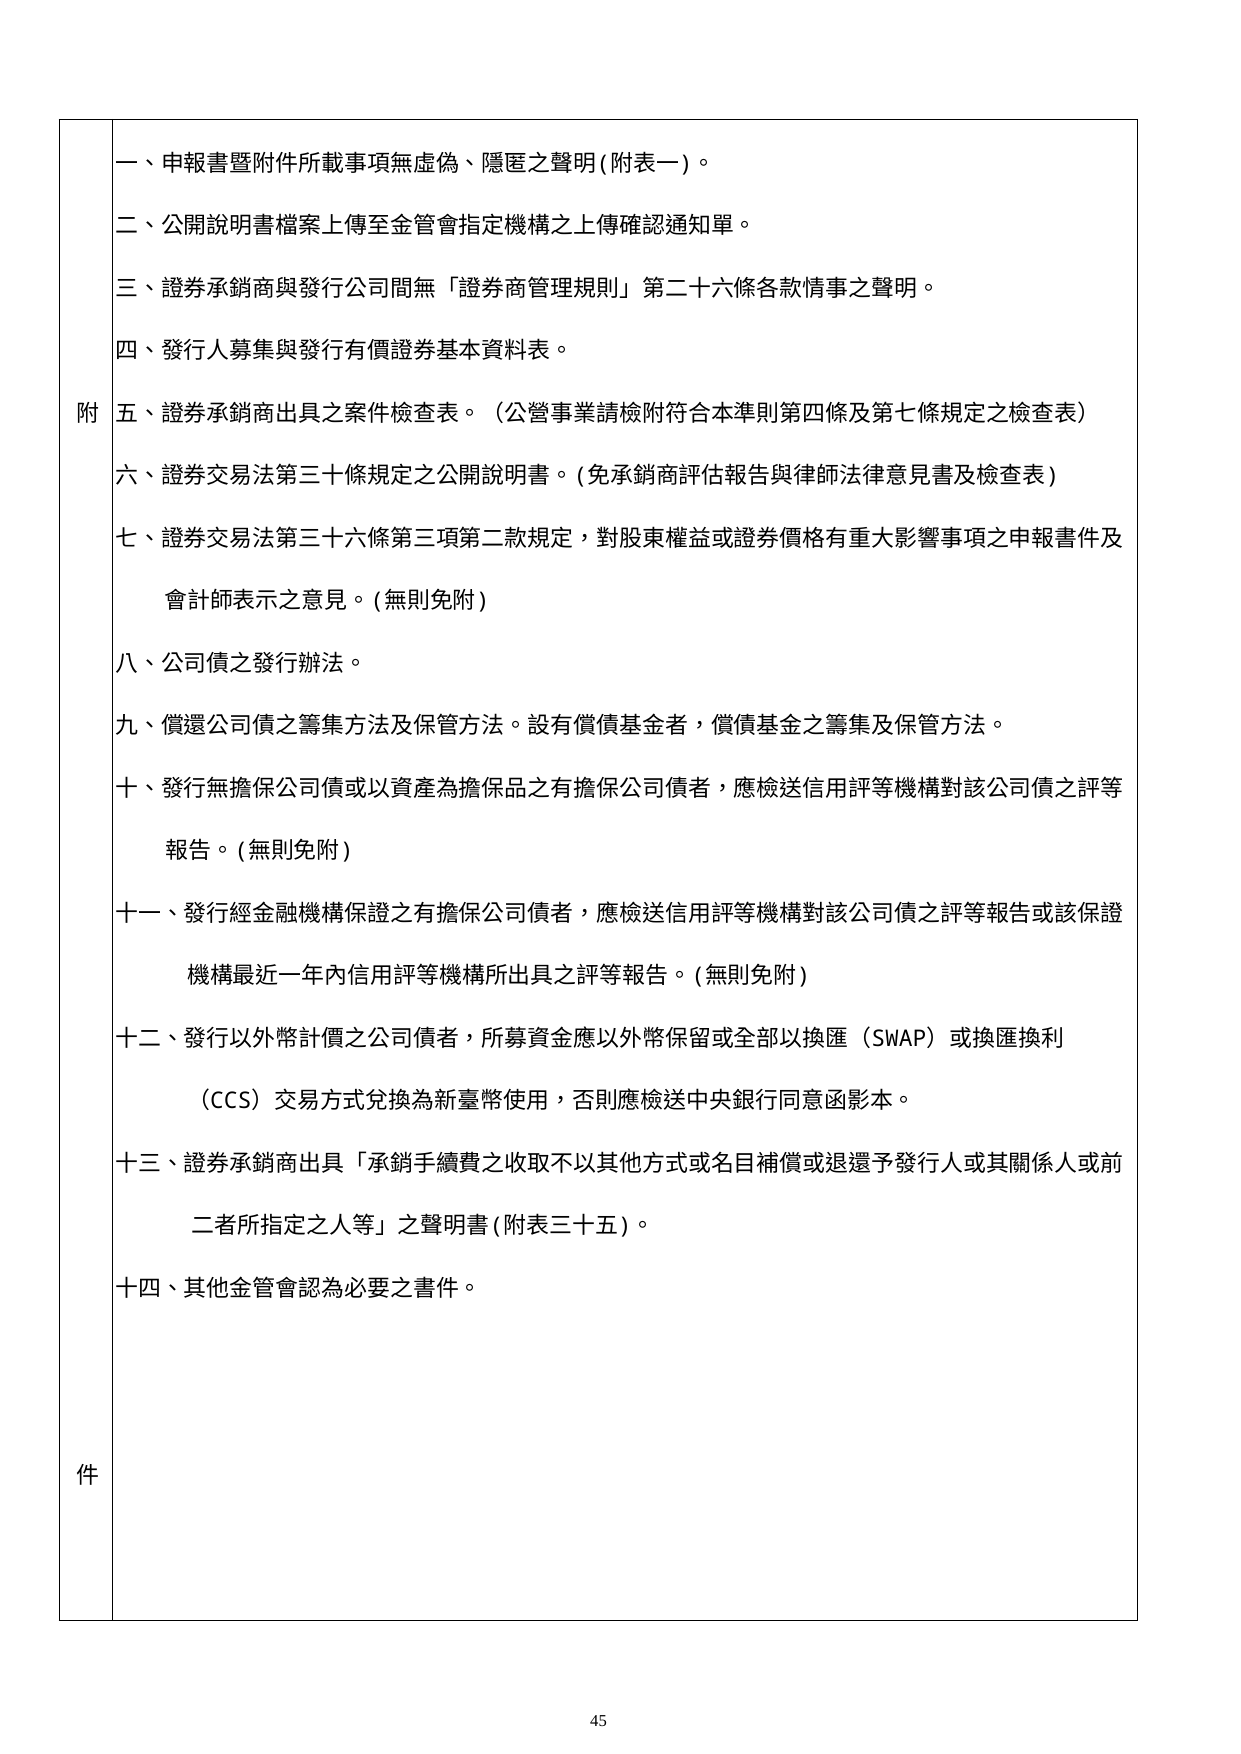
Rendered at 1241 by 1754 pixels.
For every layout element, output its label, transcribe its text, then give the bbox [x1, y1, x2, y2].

table_cell 一、申報書暨附件所載事項無虛偽、隱匿之聲明(附表一)。 二、公開說明書檔案上傳至金管會指定機構之上傳確認通知單。 三、證券承銷商與發行公司間無「證券商管理規則」第二十六條各款情事之聲明。 四、發行人募集與發行有價證券基本資料表。 五、證券承銷商出具之案件檢查表。（公營事業請檢附符合本準則第四條及第七條規定之檢查表） 六、證券交易法第三十條規定之公開說明書。(免承銷商評估報告與律師法律意見書及檢查表) 七、證券交易法第三十六條第三項第二款規定，對股東權益或證券價格有重大影響事項之申報書件及會計師表示之意見。(無則免附) 八、公司債之發行辦法。 九、償還公司債之籌集方法及保管方法。設有償債基金者，償債基金之籌集及保管方法。 十、發行無擔保公司債或以資產為擔保品之有擔保公司債者，應檢送信用評等機構對該公司債之評等報告。(無則免附) 十一、發行經金融機構保證之有擔保公司債者，應檢送信用評等機構對該公司債之評等報告或該保證機構最近一年內信用評等機構所出具之評等報告。(無則免附) 十二、發行以外幣計價之公司債者，所募資金應以外幣保留或全部以換匯（SWAP）或換匯換利（CCS）交易方式兌換為新臺幣使用，否則應檢送中央銀行同意函影本。 十三、證券承銷商出具「承銷手續費之收取不以其他方式或名目補償或退還予發行人或其關係人或前二者所指定之人等」之聲明書(附表三十五)。 十四、其他金管會認為必要之書件。 [113, 120, 1137, 1620]
table_cell 附 件 [60, 120, 112, 1620]
